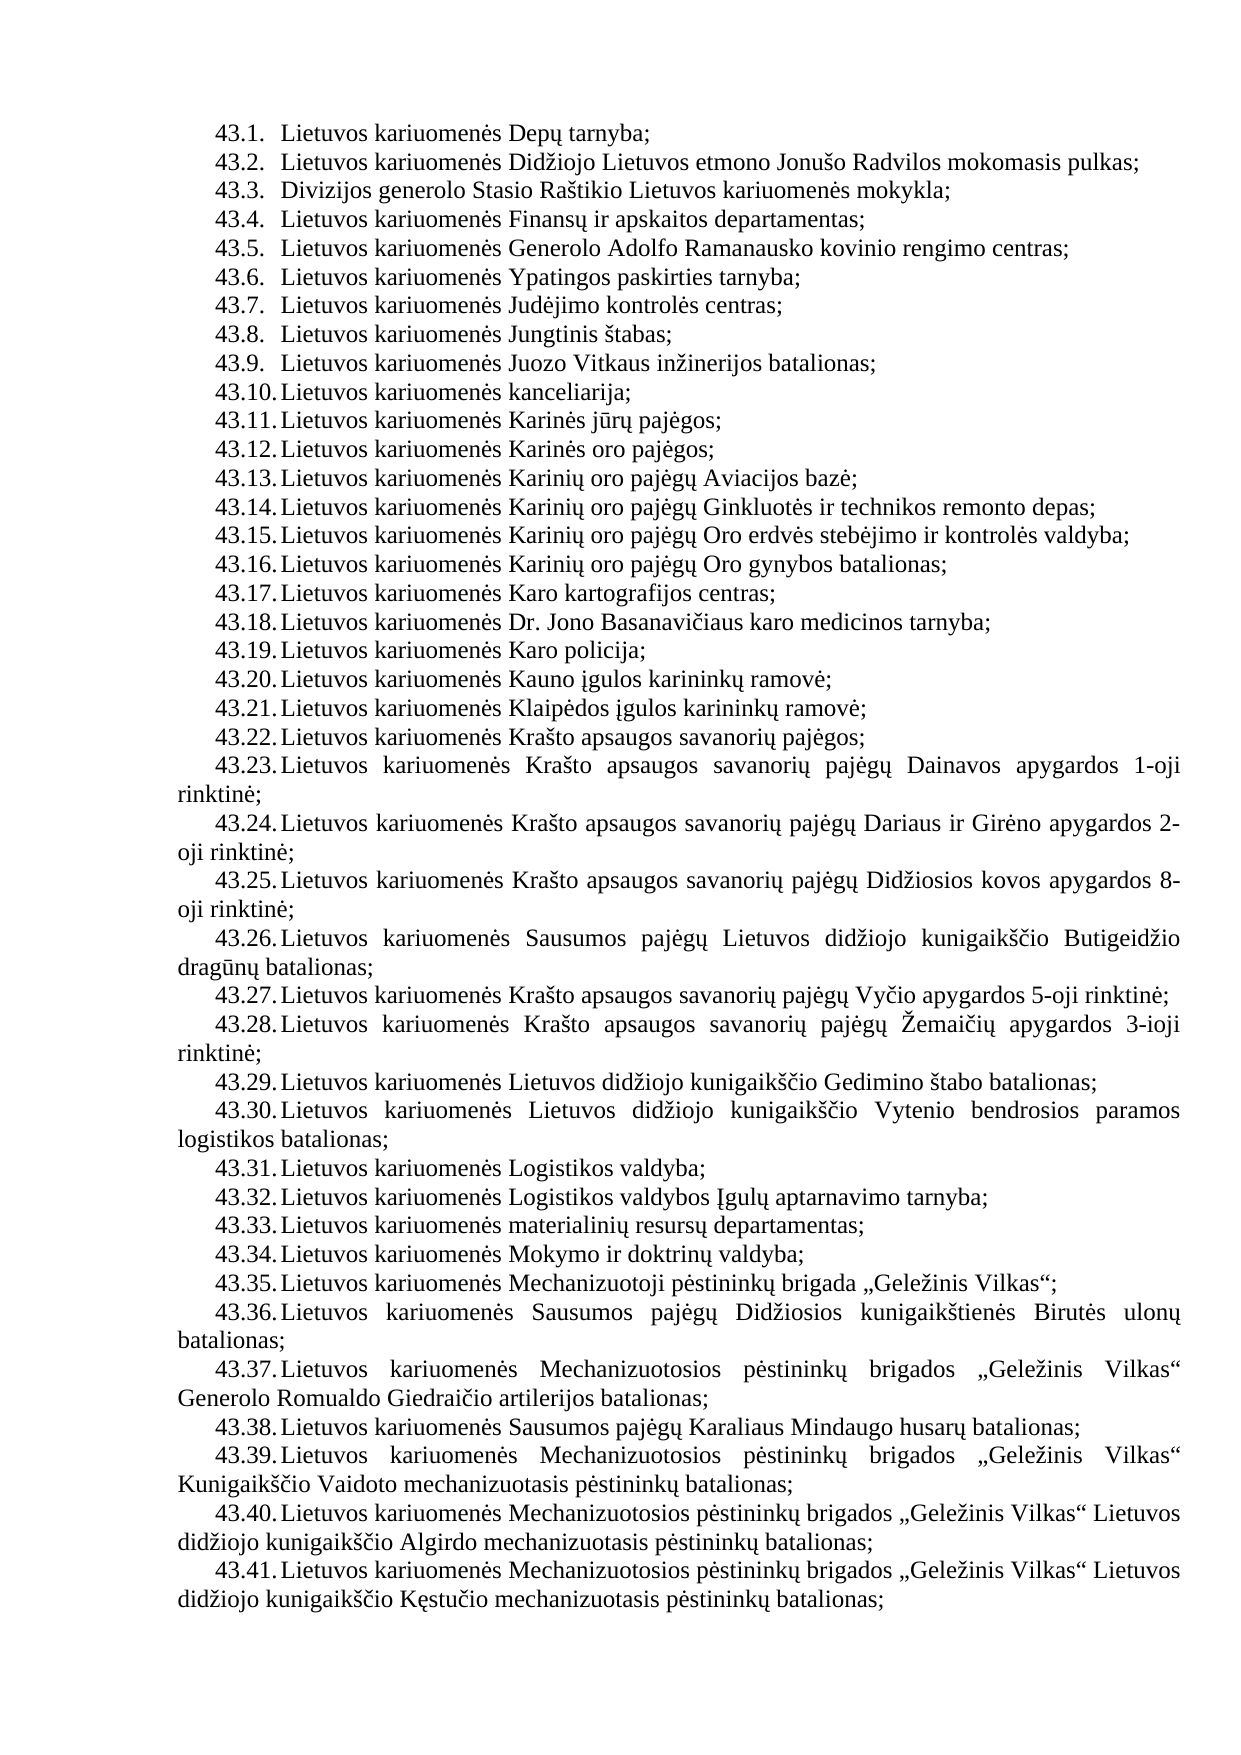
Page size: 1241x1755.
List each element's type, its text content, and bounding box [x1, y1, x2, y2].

text 43.3. Divizijos generolo Stasio Raštikio Lietuvos kariuomenės mokykla; [215, 176, 1181, 204]
text 43.27. Lietuvos kariuomenės Krašto apsaugos savanorių pajėgų Vyčio apygardos 5-oji rinktinė; [177, 981, 1181, 1009]
text 43.13. Lietuvos kariuomenės Karinių oro pajėgų Aviacijos bazė; [215, 463, 1181, 492]
text 43.29. Lietuvos kariuomenės Lietuvos didžiojo kunigaikščio Gedimino štabo batalionas; [215, 1067, 1181, 1096]
text 43.15. Lietuvos kariuomenės Karinių oro pajėgų Oro erdvės stebėjimo ir kontrolės valdyba; [215, 521, 1181, 549]
text 43.37. Lietuvos kariuomenės Mechanizuotosios pėstininkų brigados „Geležinis Vilkas“ Generolo Romualdo Giedraičio artilerijos batalionas; [177, 1354, 1181, 1412]
text 43.5. Lietuvos kariuomenės Generolo Adolfo Ramanausko kovinio rengimo centras; [215, 233, 1181, 262]
text 43.1. Lietuvos kariuomenės Depų tarnyba; [215, 118, 1181, 147]
text 43.35. Lietuvos kariuomenės Mechanizuotoji pėstininkų brigada „Geležinis Vilkas“; [215, 1268, 1181, 1297]
text 43.31. Lietuvos kariuomenės Logistikos valdyba; [215, 1153, 1181, 1182]
text 43.32. Lietuvos kariuomenės Logistikos valdybos Įgulų aptarnavimo tarnyba; [215, 1182, 1181, 1211]
text 43.38. Lietuvos kariuomenės Sausumos pajėgų Karaliaus Mindaugo husarų batalionas; [215, 1412, 1181, 1441]
text 43.4. Lietuvos kariuomenės Finansų ir apskaitos departamentas; [215, 204, 1181, 233]
text 43.9. Lietuvos kariuomenės Juozo Vitkaus inžinerijos batalionas; [215, 348, 1181, 377]
text 43.28. Lietuvos kariuomenės Krašto apsaugos savanorių pajėgų Žemaičių apygardos 3-ioji rinktinė; [177, 1009, 1181, 1067]
text 43.21. Lietuvos kariuomenės Klaipėdos įgulos karininkų ramovė; [215, 693, 1181, 722]
text 43.17. Lietuvos kariuomenės Karo kartografijos centras; [215, 578, 1181, 607]
text 43.10. Lietuvos kariuomenės kanceliarija; [215, 377, 1181, 406]
text 43.16. Lietuvos kariuomenės Karinių oro pajėgų Oro gynybos batalionas; [215, 549, 1181, 578]
text 43.7. Lietuvos kariuomenės Judėjimo kontrolės centras; [215, 291, 1181, 319]
text 43.26. Lietuvos kariuomenės Sausumos pajėgų Lietuvos didžiojo kunigaikščio Butigeidžio dragūnų batalionas; [177, 923, 1181, 981]
text 43.22. Lietuvos kariuomenės Krašto apsaugos savanorių pajėgos; [215, 722, 1181, 751]
text 43.33. Lietuvos kariuomenės materialinių resursų departamentas; [215, 1211, 1181, 1239]
text 43.36. Lietuvos kariuomenės Sausumos pajėgų Didžiosios kunigaikštienės Birutės ulonų batalionas; [177, 1297, 1181, 1354]
text 43.25. Lietuvos kariuomenės Krašto apsaugos savanorių pajėgų Didžiosios kovos apygardos 8-oji rinktinė; [177, 866, 1181, 923]
text 43.40. Lietuvos kariuomenės Mechanizuotosios pėstininkų brigados „Geležinis Vilkas“ Lietuvos didžiojo kunigaikščio Algirdo mechanizuotasis pėstininkų batalionas; [177, 1498, 1181, 1556]
text 43.20. Lietuvos kariuomenės Kauno įgulos karininkų ramovė; [215, 664, 1181, 693]
text 43.12. Lietuvos kariuomenės Karinės oro pajėgos; [215, 434, 1181, 463]
text 43.39. Lietuvos kariuomenės Mechanizuotosios pėstininkų brigados „Geležinis Vilkas“ Kunigaikščio Vaidoto mechanizuotasis pėstininkų batalionas; [177, 1441, 1181, 1498]
text 43.8. Lietuvos kariuomenės Jungtinis štabas; [215, 319, 1181, 348]
text 43.41. Lietuvos kariuomenės Mechanizuotosios pėstininkų brigados „Geležinis Vilkas“ Lietuvos didžiojo kunigaikščio Kęstučio mechanizuotasis pėstininkų batalionas; [177, 1556, 1181, 1613]
text 43.34. Lietuvos kariuomenės Mokymo ir doktrinų valdyba; [215, 1239, 1181, 1268]
text 43.19. Lietuvos kariuomenės Karo policija; [215, 636, 1181, 664]
text 43.30. Lietuvos kariuomenės Lietuvos didžiojo kunigaikščio Vytenio bendrosios paramos logistikos batalionas; [177, 1096, 1181, 1153]
text 43.23. Lietuvos kariuomenės Krašto apsaugos savanorių pajėgų Dainavos apygardos 1-oji rinktinė; [177, 751, 1181, 808]
text 43.14. Lietuvos kariuomenės Karinių oro pajėgų Ginkluotės ir technikos remonto depas; [215, 492, 1181, 521]
text 43.2. Lietuvos kariuomenės Didžiojo Lietuvos etmono Jonušo Radvilos mokomasis pulkas; [215, 147, 1181, 176]
text 43.18. Lietuvos kariuomenės Dr. Jono Basanavičiaus karo medicinos tarnyba; [215, 607, 1181, 636]
text 43.6. Lietuvos kariuomenės Ypatingos paskirties tarnyba; [215, 262, 1181, 291]
text 43.24. Lietuvos kariuomenės Krašto apsaugos savanorių pajėgų Dariaus ir Girėno apygardos 2-oji rinktinė; [177, 808, 1181, 866]
text 43.11. Lietuvos kariuomenės Karinės jūrų pajėgos; [215, 406, 1181, 434]
